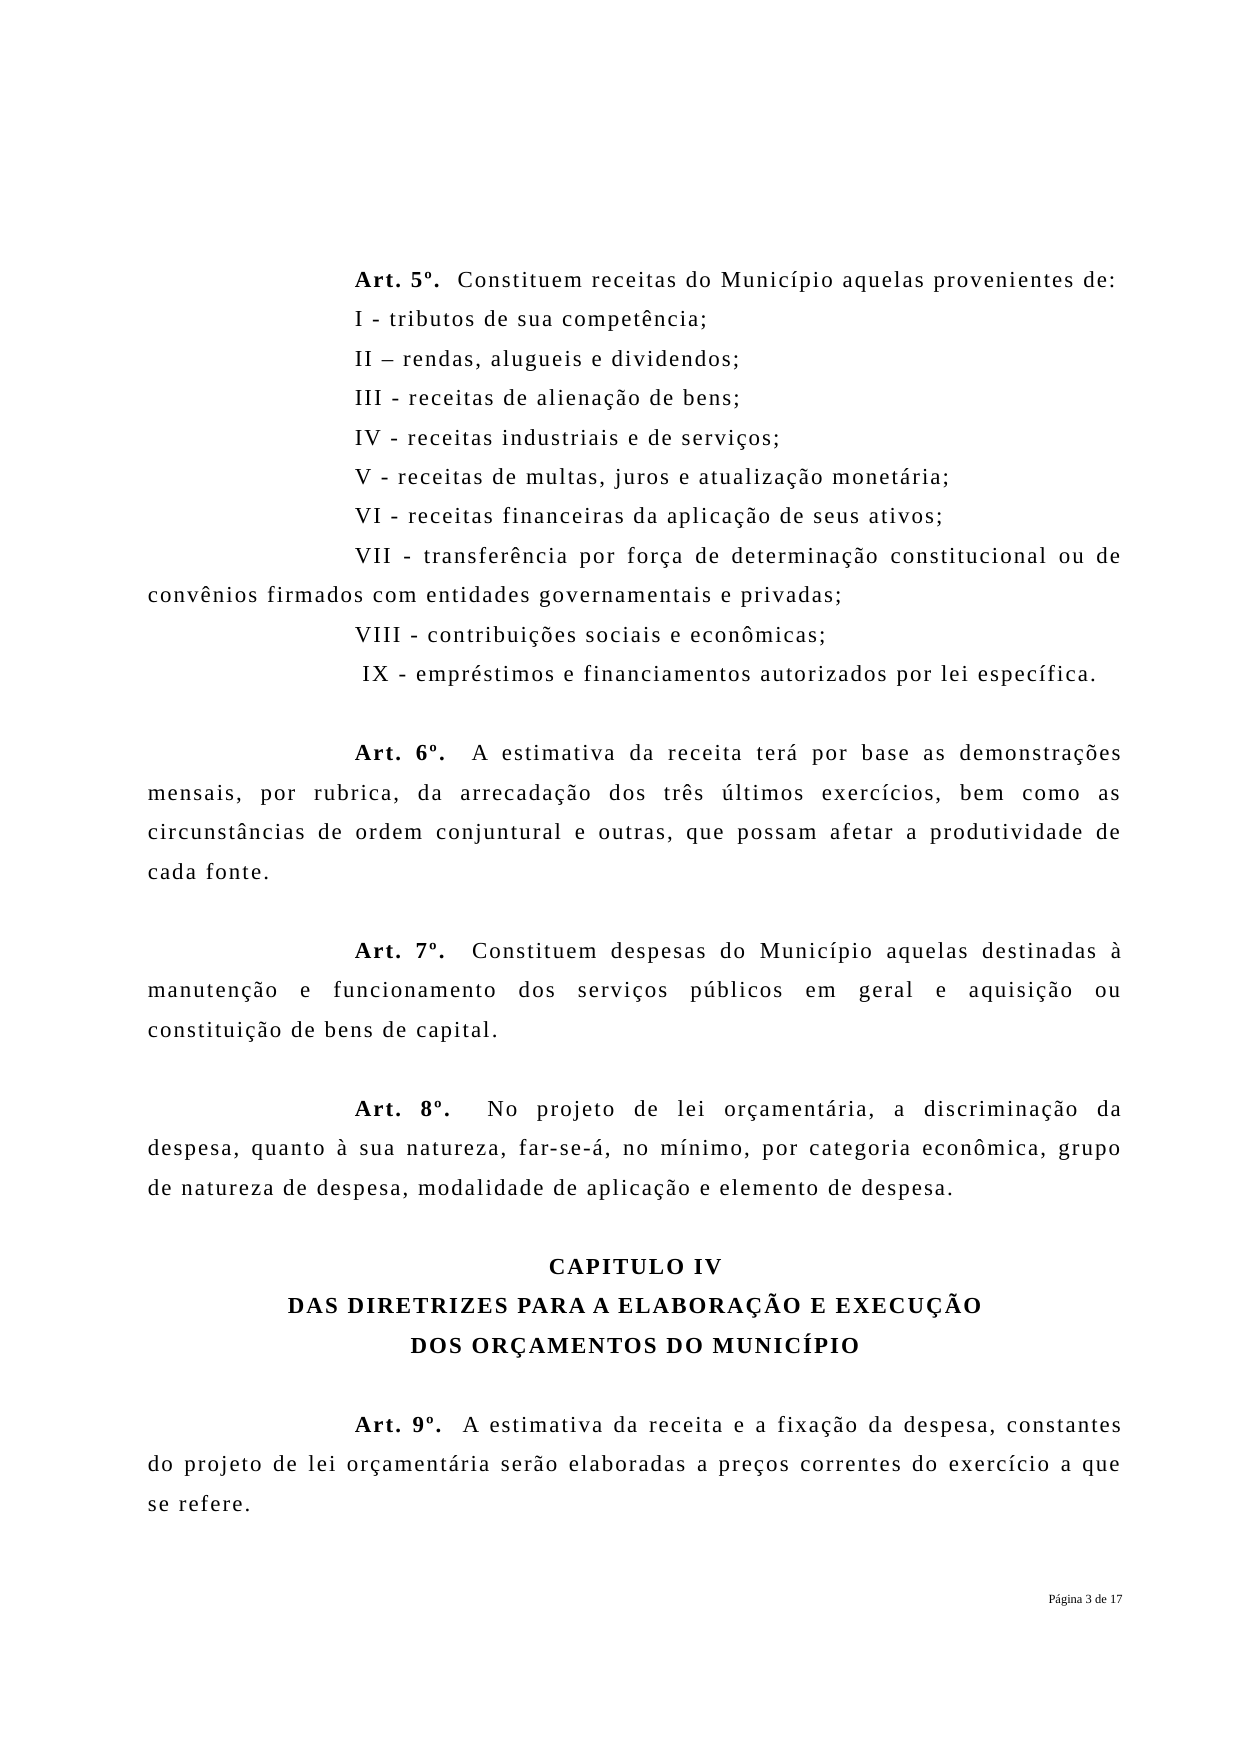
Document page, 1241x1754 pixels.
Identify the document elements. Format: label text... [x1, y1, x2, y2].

text Art. 9º. A estimativa da receita e a fixação da despesa, constantes do projeto de lei orçamentária serão elaboradas a preços correntes do exercício a que se refere. [148, 1411, 1122, 1516]
text CAPITULO IV [148, 1253, 1122, 1279]
text Art. 5º. Constituem receitas do Município aquelas provenientes de: [148, 266, 1122, 292]
text II – rendas, alugueis e dividendos; [148, 345, 1122, 371]
text III - receitas de alienação de bens; [148, 384, 1122, 411]
text VII - transferência por força de determinação constitucional ou de convênios firmados com entidades governamentais e privadas; [148, 542, 1122, 608]
text IV - receitas industriais e de serviços; [148, 424, 1122, 450]
text Art. 6º. A estimativa da receita terá por base as demonstrações mensais, por rubrica, da arrecadação dos três últimos exercícios, bem como as circunstâncias de ordem conjuntural e outras, que possam afetar a produtividade de cada fonte. [148, 739, 1122, 884]
text DAS DIRETRIZES PARA A ELABORAÇÃO E EXECUÇÃO [148, 1292, 1122, 1318]
text Art. 7º. Constituem despesas do Município aquelas destinadas à manutenção e funcionamento dos serviços públicos em geral e aquisição ou constituição de bens de capital. [148, 937, 1122, 1042]
text DOS ORÇAMENTOS DO MUNICÍPIO [148, 1332, 1122, 1358]
text VI - receitas financeiras da aplicação de seus ativos; [148, 503, 1122, 529]
text IX - empréstimos e financiamentos autorizados por lei específica. [148, 661, 1122, 687]
text VIII - contribuições sociais e econômicas; [148, 621, 1122, 647]
text I - tributos de sua competência; [148, 305, 1122, 332]
text V - receitas de multas, juros e atualização monetária; [148, 463, 1122, 489]
text Art. 8º. No projeto de lei orçamentária, a discriminação da despesa, quanto à sua natureza, far-se-á, no mínimo, por categoria econômica, grupo de natureza de despesa, modalidade de aplicação e elemento de despesa. [148, 1095, 1122, 1200]
